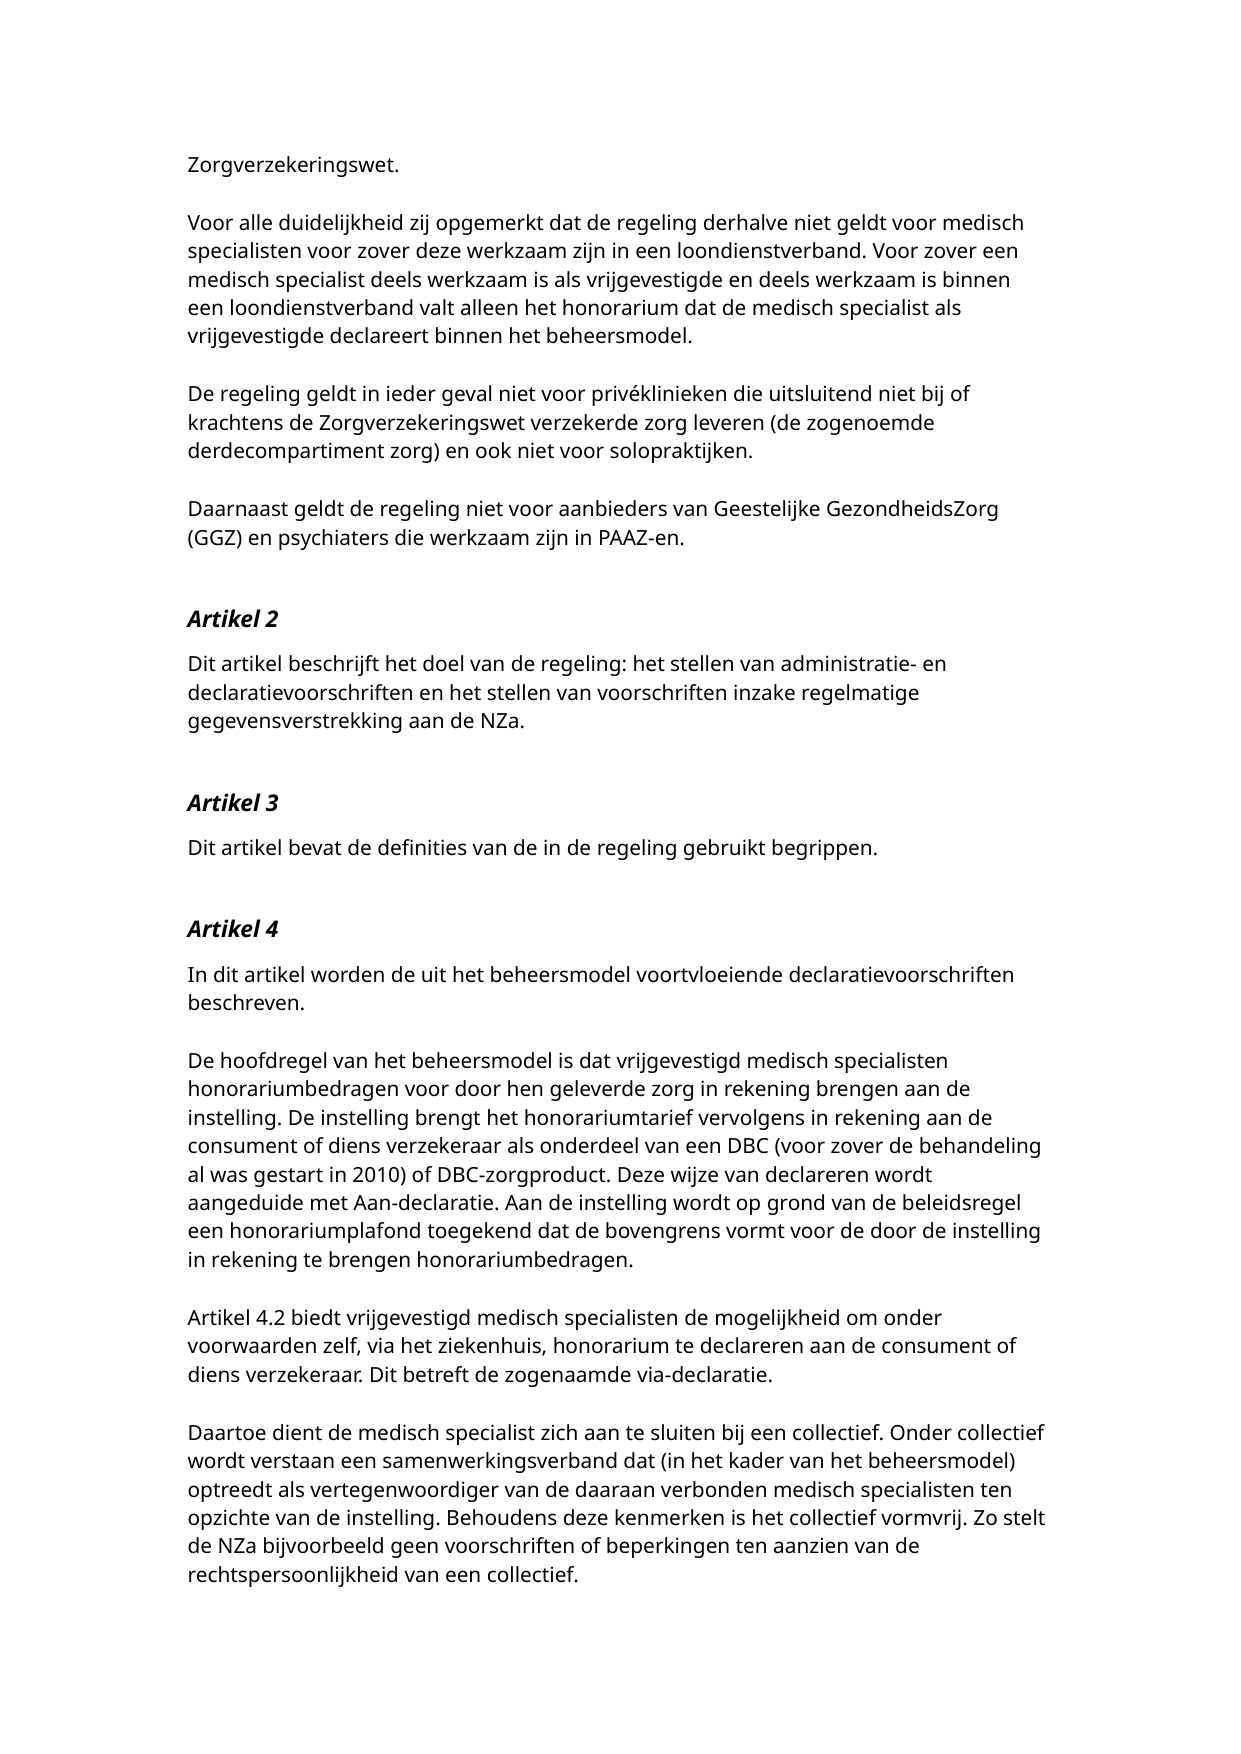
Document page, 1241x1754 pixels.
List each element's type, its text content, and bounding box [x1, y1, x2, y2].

text In dit artikel worden de uit het beheersmodel voortvloeiende declaratievoorschriften beschreven. [187, 960, 1053, 1017]
text Daartoe dient de medisch specialist zich aan te sluiten bij een collectief. Onder collectief wordt verstaan een samenwerkingsverband dat (in het kader van het beheersmodel) optreedt als vertegenwoordiger van de daaraan verbonden medisch specialisten ten opzichte van de instelling. Behoudens deze kenmerken is het collectief vormvrij. Zo stelt de NZa bijvoorbeeld geen voorschriften of beperkingen ten aanzien van de rechtspersoonlijkheid van een collectief. [187, 1418, 1053, 1588]
text Dit artikel bevat de definities van de in de regeling gebruikt begrippen. [187, 833, 1053, 861]
text De regeling geldt in ieder geval niet voor privéklinieken die uitsluitend niet bij of krachtens de Zorgverzekeringswet verzekerde zorg leveren (de zogenoemde derdecompartiment zorg) en ook niet voor solopraktijken. [187, 379, 1053, 465]
text Voor alle duidelijkheid zij opgemerkt dat de regeling derhalve niet geldt voor medisch specialisten voor zover deze werkzaam zijn in een loondienstverband. Voor zover een medisch specialist deels werkzaam is als vrijgevestigde en deels werkzaam is binnen een loondienstverband valt alleen het honorarium dat de medisch specialist als vrijgevestigde declareert binnen het beheersmodel. [187, 208, 1053, 350]
text De hoofdregel van het beheersmodel is dat vrijgevestigd medisch specialisten honorariumbedragen voor door hen geleverde zorg in rekening brengen aan de instelling. De instelling brengt het honorariumtarief vervolgens in rekening aan de consument of diens verzekeraar als onderdeel van een DBC (voor zover de behandeling al was gestart in 2010) of DBC-zorgproduct. Deze wijze van declareren wordt aangeduide met Aan-declaratie. Aan de instelling wordt op grond van de beleidsregel een honorariumplafond toegekend dat de bovengrens vormt voor de door de instelling in rekening te brengen honorariumbedragen. [187, 1046, 1053, 1273]
subtitle Artikel 3 [187, 787, 1053, 818]
text Daarnaast geldt de regeling niet voor aanbieders van Geestelijke GezondheidsZorg (GGZ) en psychiaters die werkzaam zijn in PAAZ-en. [187, 494, 1053, 551]
subtitle Artikel 2 [187, 603, 1053, 634]
text Dit artikel beschrijft het doel van de regeling: het stellen van administratie- en declaratievoorschriften en het stellen van voorschriften inzake regelmatige gegevensverstrekking aan de NZa. [187, 649, 1053, 735]
subtitle Artikel 4 [187, 913, 1053, 945]
text Artikel 4.2 biedt vrijgevestigd medisch specialisten de mogelijkheid om onder voorwaarden zelf, via het ziekenhuis, honorarium te declareren aan de consument of diens verzekeraar. Dit betreft de zogenaamde via-declaratie. [187, 1303, 1053, 1388]
text Zorgverzekeringswet. [187, 150, 1053, 178]
